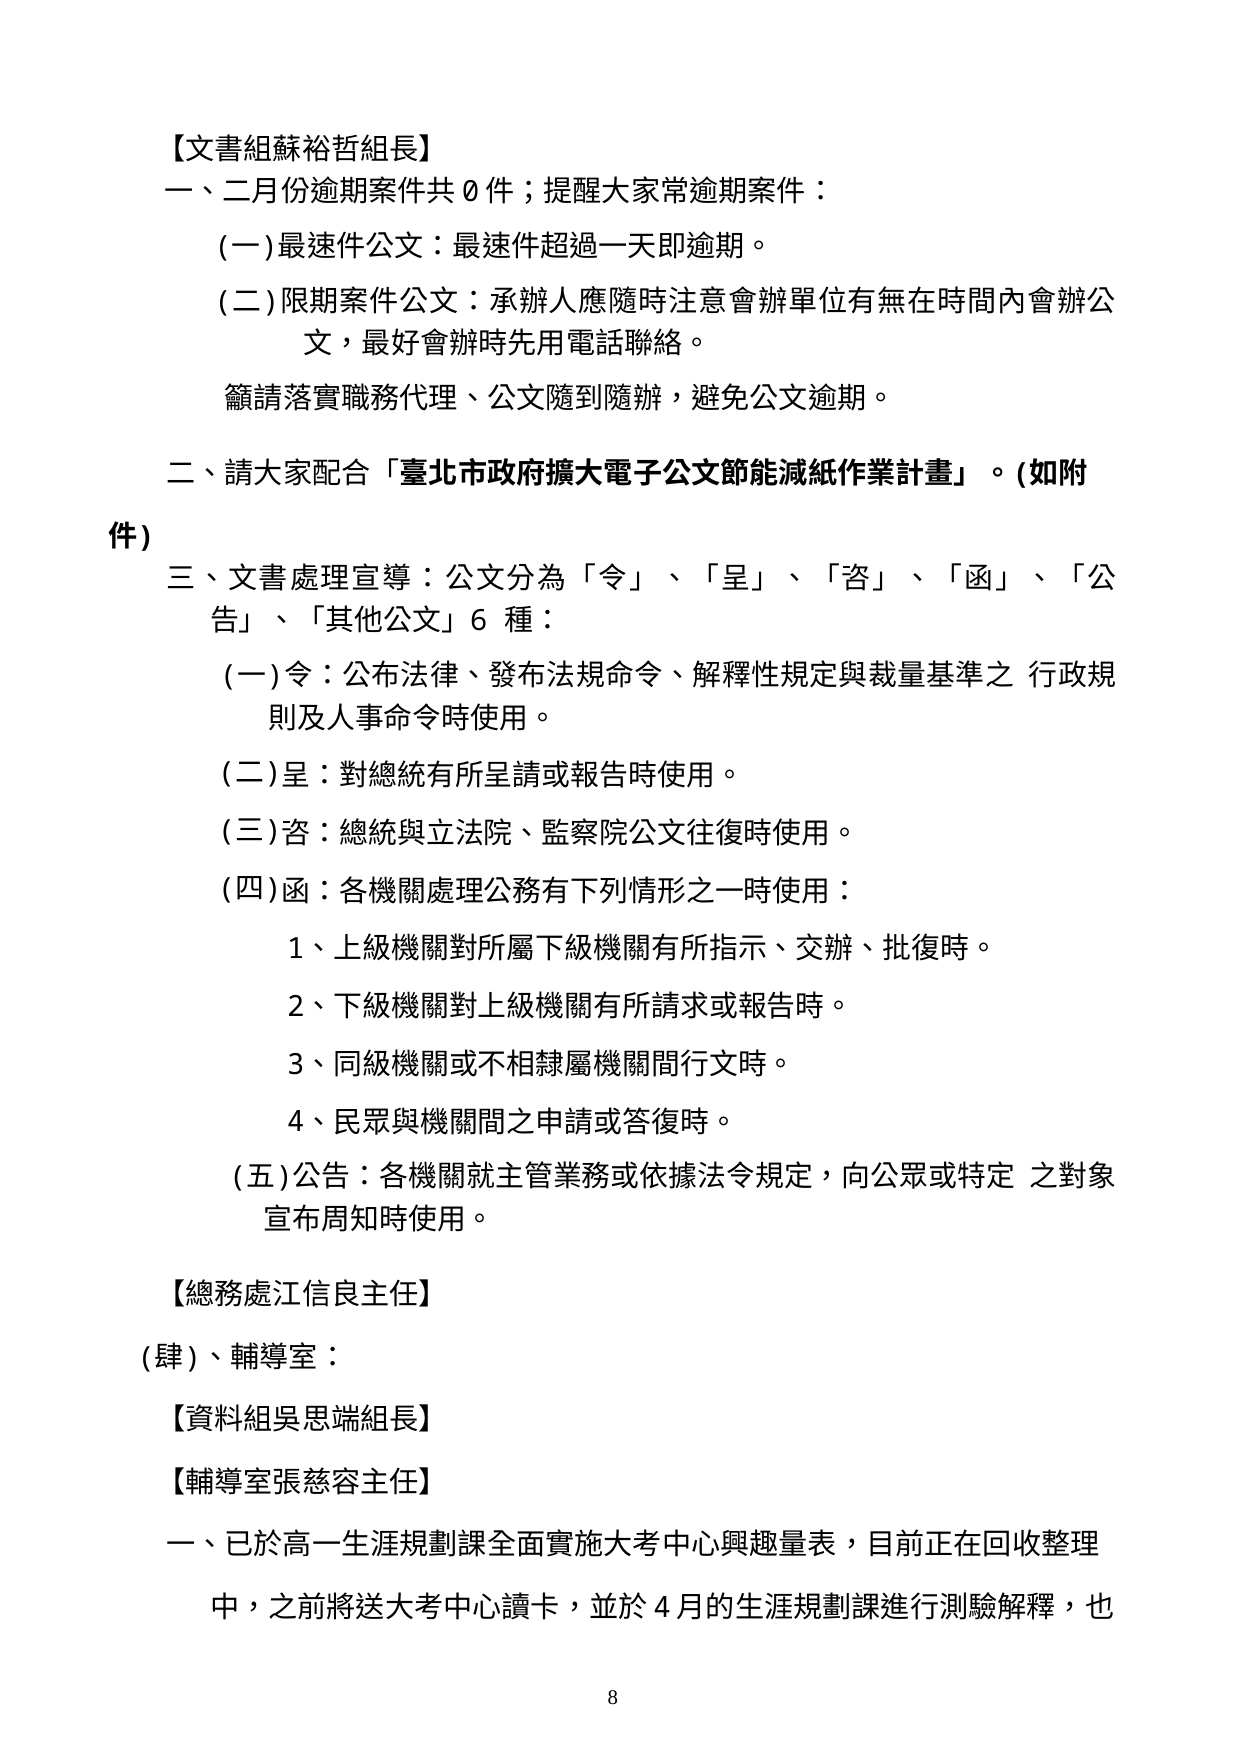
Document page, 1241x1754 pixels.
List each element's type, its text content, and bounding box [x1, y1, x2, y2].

text (二)呈：對總統有所呈請或報告時使用。 [166, 749, 1117, 794]
text (肆)、輔導室： [108, 1313, 1117, 1375]
text 【文書組蘇裕哲組長】 [108, 105, 1117, 168]
text 3、同級機關或不相隸屬機關間行文時。 [166, 1038, 1117, 1083]
text 二、請大家配合「臺北市政府擴大電子公文節能減紙作業計畫」。(如附件) [108, 430, 1117, 555]
text 【總務處江信良主任】 [108, 1250, 1117, 1313]
text 【資料組吳思端組長】 [108, 1375, 1117, 1438]
text 2、下級機關對上級機關有所請求或報告時。 [166, 980, 1117, 1025]
text 一、二月份逾期案件共0件；提醒大家常逾期案件： [164, 168, 1117, 210]
text 一、已於高一生涯規劃課全面實施大考中心興趣量表，目前正在回收整理中，之前將送大考中心讀卡，並於4月的生涯規劃課進行測驗解釋，也 [166, 1500, 1117, 1625]
text 1、上級機關對所屬下級機關有所指示、交辦、批復時。 [166, 922, 1117, 967]
text (二)限期案件公文：承辦人應隨時注意會辦單位有無在時間內會辦公文，最好會辦時先用電話聯絡。 [214, 278, 1117, 362]
text (五)公告：各機關就主管業務或依據法令規定，向公眾或特定 之對象宣布周知時使用。 [108, 1153, 1117, 1238]
text (一)令：公布法律、發布法規命令、解釋性規定與裁量基準之 行政規則及人事命令時使用。 [166, 652, 1117, 737]
text (一)最速件公文：最速件超過一天即逾期。 [214, 223, 1117, 265]
text 三、文書處理宣導：公文分為「令」、「呈」、「咨」、「函」、「公告」、「其他公文」6 種： [166, 555, 1117, 639]
text 【輔導室張慈容主任】 [108, 1438, 1117, 1500]
text 籲請落實職務代理、公文隨到隨辦，避免公文逾期。 [108, 375, 1117, 417]
text (三)咨：總統與立法院、監察院公文往復時使用。 [166, 807, 1117, 852]
text (四)函：各機關處理公務有下列情形之一時使用： [166, 864, 1117, 910]
text 4、民眾與機關間之申請或答復時。 [166, 1095, 1117, 1141]
